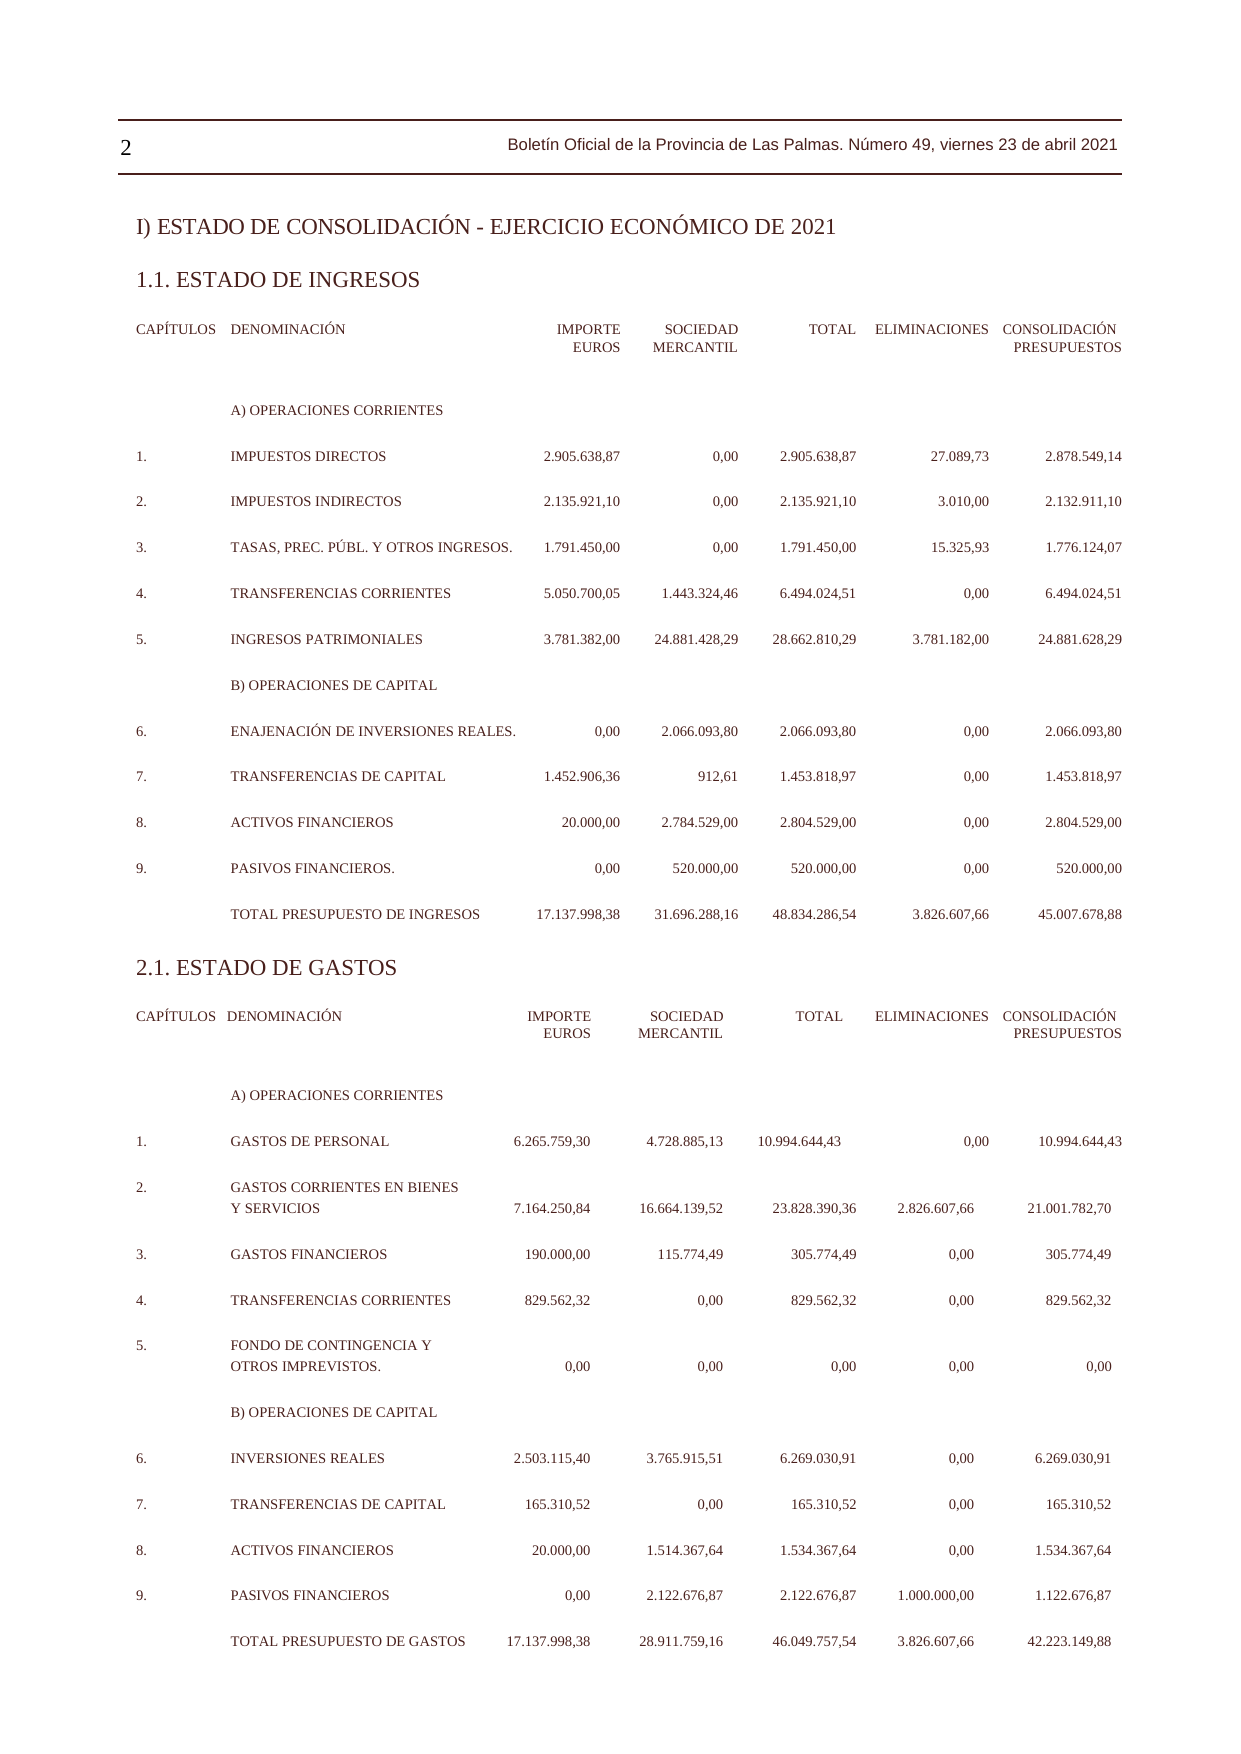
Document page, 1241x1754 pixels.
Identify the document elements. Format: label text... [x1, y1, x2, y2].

table_cell 0,00 [525, 708, 629, 754]
table_cell 2.132.911,10 [996, 479, 1127, 525]
table_cell 2. [131, 479, 223, 525]
table_cell 115.774,49 [629, 1231, 747, 1277]
table_cell 17.137.998,38 [525, 891, 629, 922]
table_cell 0,00 [485, 1573, 629, 1619]
table_cell 6. INVERSIONES REALES [131, 1436, 485, 1481]
table_cell ELIMINACIONES [866, 995, 996, 1064]
table_cell [996, 1323, 1127, 1356]
table_cell 6.265.759,30 [485, 1119, 629, 1165]
table_cell 165.310,52 [996, 1481, 1127, 1527]
table_cell TOTAL PRESUPUESTO DE INGRESOS [223, 891, 525, 922]
table_cell 1.534.367,64 [748, 1527, 866, 1573]
table_cell [485, 1390, 629, 1436]
table_cell 21.001.782,70 [996, 1198, 1127, 1231]
table_cell 0,00 [629, 525, 747, 571]
table_cell SOCIEDAD MERCANTIL [629, 995, 747, 1064]
table_cell 4.728.885,13 [629, 1119, 747, 1165]
table_cell [131, 662, 223, 708]
text 1.1. ESTADO DE INGRESOS [136, 266, 1138, 292]
table_cell 20.000,00 [525, 800, 629, 846]
table_cell Y SERVICIOS [131, 1198, 485, 1231]
table_cell 9. [131, 846, 223, 891]
table_cell 46.049.757,54 [748, 1619, 866, 1650]
table_cell [866, 1065, 996, 1119]
table_cell 0,00 [866, 754, 996, 800]
table_cell 2.503.115,40 [485, 1436, 629, 1481]
table_cell [748, 662, 866, 708]
table_cell 520.000,00 [748, 846, 866, 891]
table_cell [996, 662, 1127, 708]
table_cell 0,00 [866, 708, 996, 754]
table_cell 28.662.810,29 [748, 616, 866, 662]
table_cell 45.007.678,88 [996, 891, 1127, 922]
table_cell 0,00 [866, 800, 996, 846]
table_cell 520.000,00 [996, 846, 1127, 891]
table_cell 5.050.700,05 [525, 571, 629, 616]
table_cell [629, 662, 747, 708]
table_cell 8. [131, 800, 223, 846]
table_cell 829.562,32 [485, 1277, 629, 1323]
table_cell 190.000,00 [485, 1231, 629, 1277]
table_cell 2.905.638,87 [748, 433, 866, 479]
table_header TOTAL [748, 321, 866, 433]
table_cell 0,00 [629, 1356, 747, 1390]
table_header CONSOLIDACIÓN PRESUPUESTOS [996, 321, 1127, 433]
table_cell 3.826.607,66 [866, 891, 996, 922]
table_cell 10.994.644,43 [748, 1119, 866, 1165]
table_cell 42.223.149,88 [996, 1619, 1127, 1650]
table_cell 0,00 [866, 1277, 996, 1323]
table_cell [866, 1323, 996, 1356]
table_cell [485, 1323, 629, 1356]
table_cell 2.905.638,87 [525, 433, 629, 479]
table_cell 520.000,00 [629, 846, 747, 891]
table_cell 1.453.818,97 [996, 754, 1127, 800]
table_cell 3.781.182,00 [866, 616, 996, 662]
table_cell 0,00 [485, 1356, 629, 1390]
table_cell [629, 1065, 747, 1119]
table_cell 2.122.676,87 [748, 1573, 866, 1619]
table_cell B) OPERACIONES DE CAPITAL [131, 1390, 485, 1436]
table_cell 1.122.676,87 [996, 1573, 1127, 1619]
table_cell PASIVOS FINANCIEROS. [223, 846, 525, 891]
table_cell 2.878.549,14 [996, 433, 1127, 479]
table_cell TRANSFERENCIAS CORRIENTES [223, 571, 525, 616]
table_cell 0,00 [866, 1527, 996, 1573]
table_cell [629, 1390, 747, 1436]
table_cell [131, 891, 223, 922]
table_cell 0,00 [866, 1436, 996, 1481]
table_cell 2.066.093,80 [748, 708, 866, 754]
table_cell 0,00 [748, 1356, 866, 1390]
table_cell 2.135.921,10 [748, 479, 866, 525]
table_cell 3.826.607,66 [866, 1619, 996, 1650]
table_cell 3. GASTOS FINANCIEROS [131, 1231, 485, 1277]
table_cell 48.834.286,54 [748, 891, 866, 922]
table_cell TOTAL PRESUPUESTO DE GASTOS [131, 1619, 485, 1650]
table_cell 1.776.124,07 [996, 525, 1127, 571]
table_cell 17.137.998,38 [485, 1619, 629, 1650]
table_cell 2.784.529,00 [629, 800, 747, 846]
table_header SOCIEDAD MERCANTIL [629, 321, 747, 433]
table_cell 6.269.030,91 [748, 1436, 866, 1481]
table_cell TOTAL [748, 995, 866, 1064]
table_cell 8. ACTIVOS FINANCIEROS [131, 1527, 485, 1573]
table_cell TASAS, PREC. PÚBL. Y OTROS INGRESOS. [223, 525, 525, 571]
table_cell 2.066.093,80 [996, 708, 1127, 754]
table_cell 31.696.288,16 [629, 891, 747, 922]
table_cell 0,00 [629, 479, 747, 525]
table_header ELIMINACIONES [866, 321, 996, 433]
table_cell 0,00 [629, 1481, 747, 1527]
table_cell CONSOLIDACIÓN PRESUPUESTOS [996, 995, 1127, 1064]
table_header CAPÍTULOS [131, 321, 223, 433]
table_cell 1.443.324,46 [629, 571, 747, 616]
table_cell 0,00 [866, 1231, 996, 1277]
table_cell [748, 1390, 866, 1436]
table_cell 4. TRANSFERENCIAS CORRIENTES [131, 1277, 485, 1323]
table_cell 0,00 [866, 1119, 996, 1165]
table_cell [629, 1323, 747, 1356]
table_cell 1.791.450,00 [748, 525, 866, 571]
table_cell 3.781.382,00 [525, 616, 629, 662]
table_cell INGRESOS PATRIMONIALES [223, 616, 525, 662]
table_cell 6.269.030,91 [996, 1436, 1127, 1481]
table_cell ENAJENACIÓN DE INVERSIONES REALES. [223, 708, 525, 754]
table_cell 0,00 [866, 1356, 996, 1390]
table_cell [485, 1165, 629, 1198]
table_cell [485, 1065, 629, 1119]
table_cell 2. GASTOS CORRIENTES EN BIENES [131, 1165, 485, 1198]
table_cell 829.562,32 [996, 1277, 1127, 1323]
table_cell 1.791.450,00 [525, 525, 629, 571]
table_cell 9. PASIVOS FINANCIEROS [131, 1573, 485, 1619]
table_cell 0,00 [866, 846, 996, 891]
table_cell A) OPERACIONES CORRIENTES [131, 1065, 485, 1119]
table_cell 6. [131, 708, 223, 754]
table_cell 1.452.906,36 [525, 754, 629, 800]
table_cell B) OPERACIONES DE CAPITAL [223, 662, 525, 708]
table_cell 0,00 [996, 1356, 1127, 1390]
table_cell 0,00 [866, 571, 996, 616]
table_cell 0,00 [629, 433, 747, 479]
table_cell 6.494.024,51 [996, 571, 1127, 616]
table_cell 1. [131, 433, 223, 479]
table_cell 16.664.139,52 [629, 1198, 747, 1231]
table_cell 2.1. ESTADO DE GASTOS [131, 923, 1127, 994]
table_cell 305.774,49 [748, 1231, 866, 1277]
table_cell 23.828.390,36 [748, 1198, 866, 1231]
table_cell 0,00 [525, 846, 629, 891]
table_cell [525, 662, 629, 708]
table_cell 7.164.250,84 [485, 1198, 629, 1231]
table_cell 20.000,00 [485, 1527, 629, 1573]
table_cell CAPÍTULOS DENOMINACIÓN [131, 995, 485, 1064]
table_cell IMPORTE EUROS [485, 995, 629, 1064]
table_cell 28.911.759,16 [629, 1619, 747, 1650]
table_cell 1. GASTOS DE PERSONAL [131, 1119, 485, 1165]
table_cell [748, 1165, 866, 1198]
table_cell [866, 1165, 996, 1198]
table_cell 1.534.367,64 [996, 1527, 1127, 1573]
table_cell 24.881.428,29 [629, 616, 747, 662]
table_cell 6.494.024,51 [748, 571, 866, 616]
table_cell 0,00 [629, 1277, 747, 1323]
table_cell IMPUESTOS INDIRECTOS [223, 479, 525, 525]
table_cell [996, 1065, 1127, 1119]
table_cell 2.122.676,87 [629, 1573, 747, 1619]
table_cell 3.010,00 [866, 479, 996, 525]
table_cell 3.765.915,51 [629, 1436, 747, 1481]
table_cell [996, 1390, 1127, 1436]
table_cell [748, 1323, 866, 1356]
table_cell 2.804.529,00 [996, 800, 1127, 846]
table_cell 1.514.367,64 [629, 1527, 747, 1573]
table_cell 0,00 [866, 1481, 996, 1527]
table_cell 2.804.529,00 [748, 800, 866, 846]
table_cell 1.453.818,97 [748, 754, 866, 800]
table_cell [748, 1065, 866, 1119]
table_cell 7. [131, 754, 223, 800]
table_cell 7. TRANSFERENCIAS DE CAPITAL [131, 1481, 485, 1527]
table_cell 912,61 [629, 754, 747, 800]
table_cell 4. [131, 571, 223, 616]
table_cell 5. FONDO DE CONTINGENCIA Y [131, 1323, 485, 1356]
table_cell 829.562,32 [748, 1277, 866, 1323]
table_cell 5. [131, 616, 223, 662]
table_header IMPORTE EUROS [525, 321, 629, 433]
table_cell TRANSFERENCIAS DE CAPITAL [223, 754, 525, 800]
table_header DENOMINACIÓN A) OPERACIONES CORRIENTES [223, 321, 525, 433]
table_cell 305.774,49 [996, 1231, 1127, 1277]
table_cell 165.310,52 [748, 1481, 866, 1527]
table_cell [629, 1165, 747, 1198]
table_cell OTROS IMPREVISTOS. [131, 1356, 485, 1390]
table_cell 2.066.093,80 [629, 708, 747, 754]
table_cell 3. [131, 525, 223, 571]
table_cell 24.881.628,29 [996, 616, 1127, 662]
table_cell [866, 662, 996, 708]
table_cell 2.826.607,66 [866, 1198, 996, 1231]
table_cell [866, 1390, 996, 1436]
table_cell 1.000.000,00 [866, 1573, 996, 1619]
table_cell ACTIVOS FINANCIEROS [223, 800, 525, 846]
table_cell 15.325,93 [866, 525, 996, 571]
table_cell [996, 1165, 1127, 1198]
table_cell 2.135.921,10 [525, 479, 629, 525]
table_cell IMPUESTOS DIRECTOS [223, 433, 525, 479]
list ESTADO DE CONSOLIDACIÓN - EJERCICIO ECONÓMICO DE 2021 [118, 213, 1138, 240]
table_cell 10.994.644,43 [996, 1119, 1127, 1165]
table_cell 27.089,73 [866, 433, 996, 479]
table_cell 165.310,52 [485, 1481, 629, 1527]
